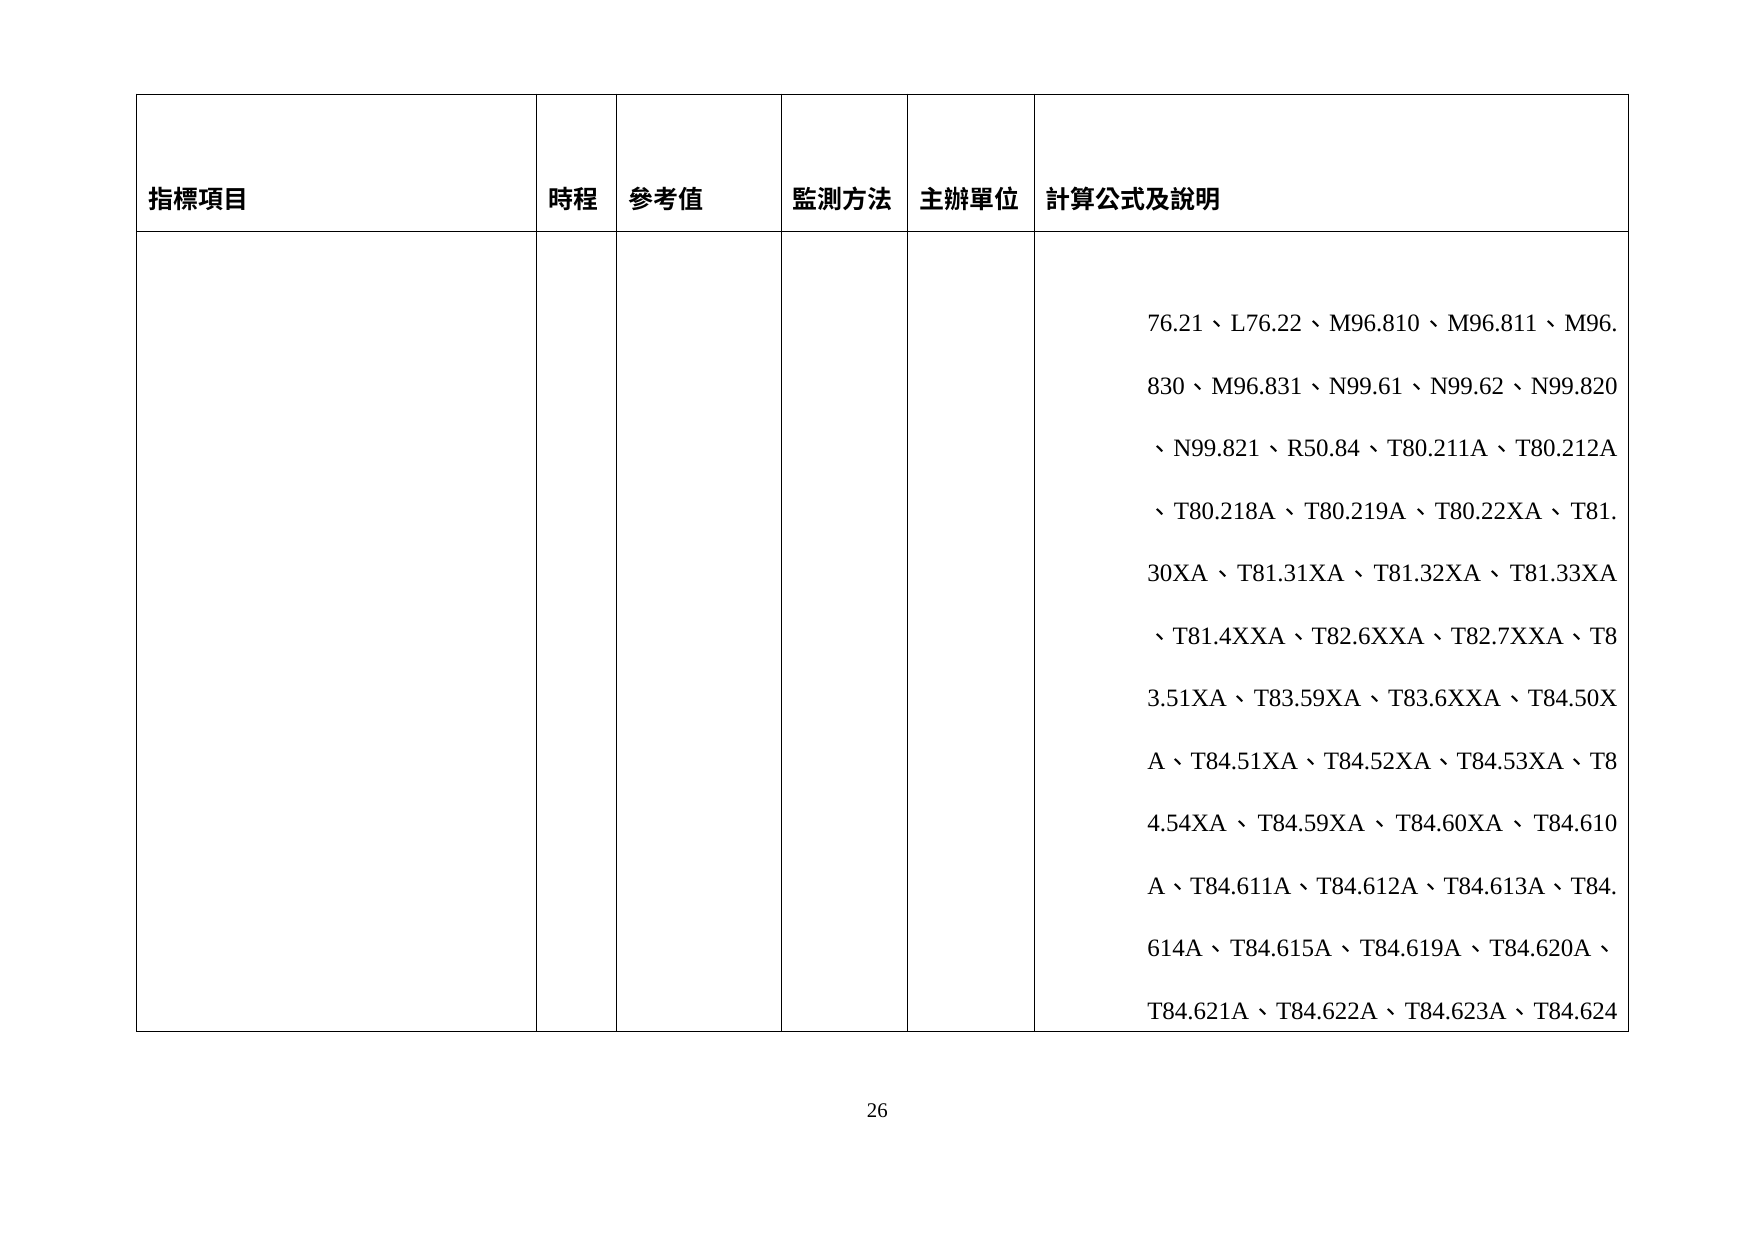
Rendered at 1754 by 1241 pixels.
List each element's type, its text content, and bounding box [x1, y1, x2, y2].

table_cell [908, 232, 1034, 1031]
table_header 監測方法 [782, 95, 907, 231]
table_header 指標項目 [137, 95, 536, 231]
table_header 計算公式及說明 [1035, 95, 1628, 231]
table_cell [782, 232, 907, 1031]
table_cell [617, 232, 781, 1031]
table_cell [537, 232, 616, 1031]
table_cell [137, 232, 536, 1031]
table_cell 76.21、L76.22、M96.810、M96.811、M96.830、M96.831、N99.61、N99.62、N99.820、N99.821、R50.84、T80.211A、T80.212A、T80.218A、T80.219A、T80.22XA、T81.30XA、T81.31XA、T81.32XA、T81.33XA、T81.4XXA、T82.6XXA、T82.7XXA、T83.51XA、T83.59XA、T83.6XXA、T84.50XA、T84.51XA、T84.52XA、T84.53XA、T84.54XA、T84.59XA、T84.60XA、T84.610A、T84.611A、T84.612A、T84.613A、T84.614A、T84.615A、T84.619A、T84.620A、T84.621A、T84.622A、T84.623A、T84.624 [1035, 232, 1628, 1031]
table_header 參考值 [617, 95, 781, 231]
table_header 主辦單位 [908, 95, 1034, 231]
table_header 時程 [537, 95, 616, 231]
table_cell [0, 231, 136, 1031]
table_header [0, 94, 136, 231]
